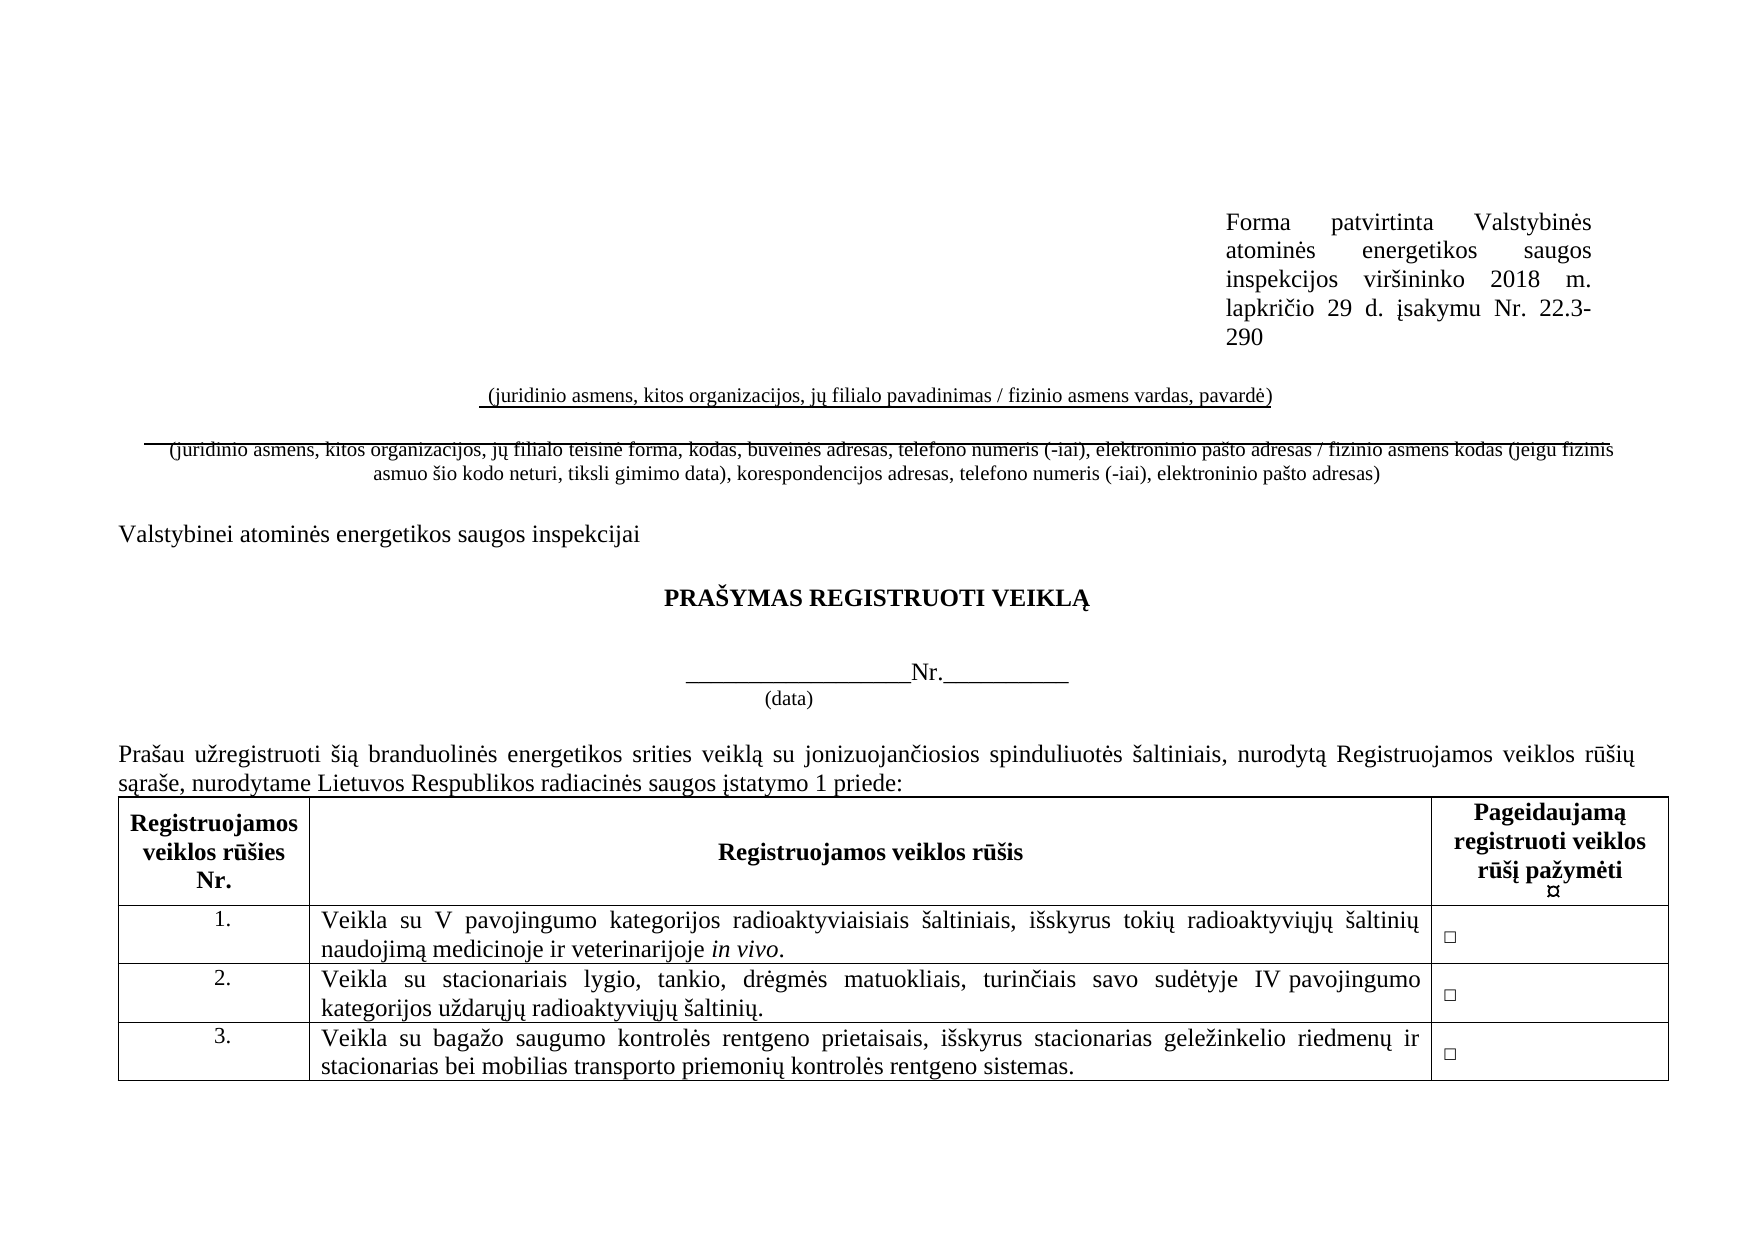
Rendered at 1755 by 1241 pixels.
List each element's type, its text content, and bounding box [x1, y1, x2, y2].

text __________________Nr.__________ [118, 657, 1636, 686]
text (data) [118, 686, 1636, 710]
text Valstybinei atominės energetikos saugos inspekcijai [118, 519, 1636, 548]
table_header Pageidaujamą registruoti veiklos rūšį pažymėti  [1432, 798, 1668, 904]
text Prašau užregistruoti šią branduolinės energetikos srities veiklą su jonizuojančiosios spinduliuotės šaltiniais, nurodytą Registruojamos veiklos rūšių sąraše, nurodytame Lietuvos Respublikos radiacinės saugos įstatymo 1 priede: [118, 739, 1636, 796]
text (juridinio asmens, kitos organizacijos, jų filialo pavadinimas / fizinio asmens vardas, pavardė) [118, 379, 1636, 408]
table_cell ☐ [1432, 1023, 1668, 1080]
table_cell 2. [119, 964, 309, 1022]
table_cell 3. [119, 1023, 309, 1080]
table_cell Veikla su bagažo saugumo kontrolės rentgeno prietaisais, išskyrus stacionarias geležinkelio riedmenų ir stacionarias bei mobilias transporto priemonių kontrolės rentgeno sistemas. [310, 1023, 1431, 1080]
table_cell ☐ [1432, 964, 1668, 1022]
table_header Registruojamos veiklos rūšies Nr. [119, 798, 309, 904]
text (juridinio asmens, kitos organizacijos, jų filialo teisinė forma, kodas, buveinės adresas, telefono numeris (-iai), elektroninio pašto adresas / fizinio asmens kodas (jeigu fizinis asmuo šio kodo neturi, tiksli gimimo data), korespondencijos adresas, telefono numeris (-iai), elektroninio pašto adresas) [118, 437, 1636, 485]
text Prašymas registruoti veiklą [118, 583, 1636, 612]
table_header Registruojamos veiklos rūšis [310, 798, 1431, 904]
table_cell Veikla su stacionariais lygio, tankio, drėgmės matuokliais, turinčiais savo sudėtyje IV pavojingumo kategorijos uždarųjų radioaktyviųjų šaltinių. [310, 964, 1431, 1022]
table_cell ☐ [1432, 906, 1668, 963]
text Forma patvirtinta Valstybinės atominės energetikos saugos inspekcijos viršininko 2018 m. lapkričio 29 d. įsakymu Nr. 22.3-290 [1226, 207, 1592, 350]
table_cell 1. [119, 906, 309, 963]
table_cell Veikla su V pavojingumo kategorijos radioaktyviaisiais šaltiniais, išskyrus tokių radioaktyviųjų šaltinių naudojimą medicinoje ir veterinarijoje in vivo. [310, 906, 1431, 963]
